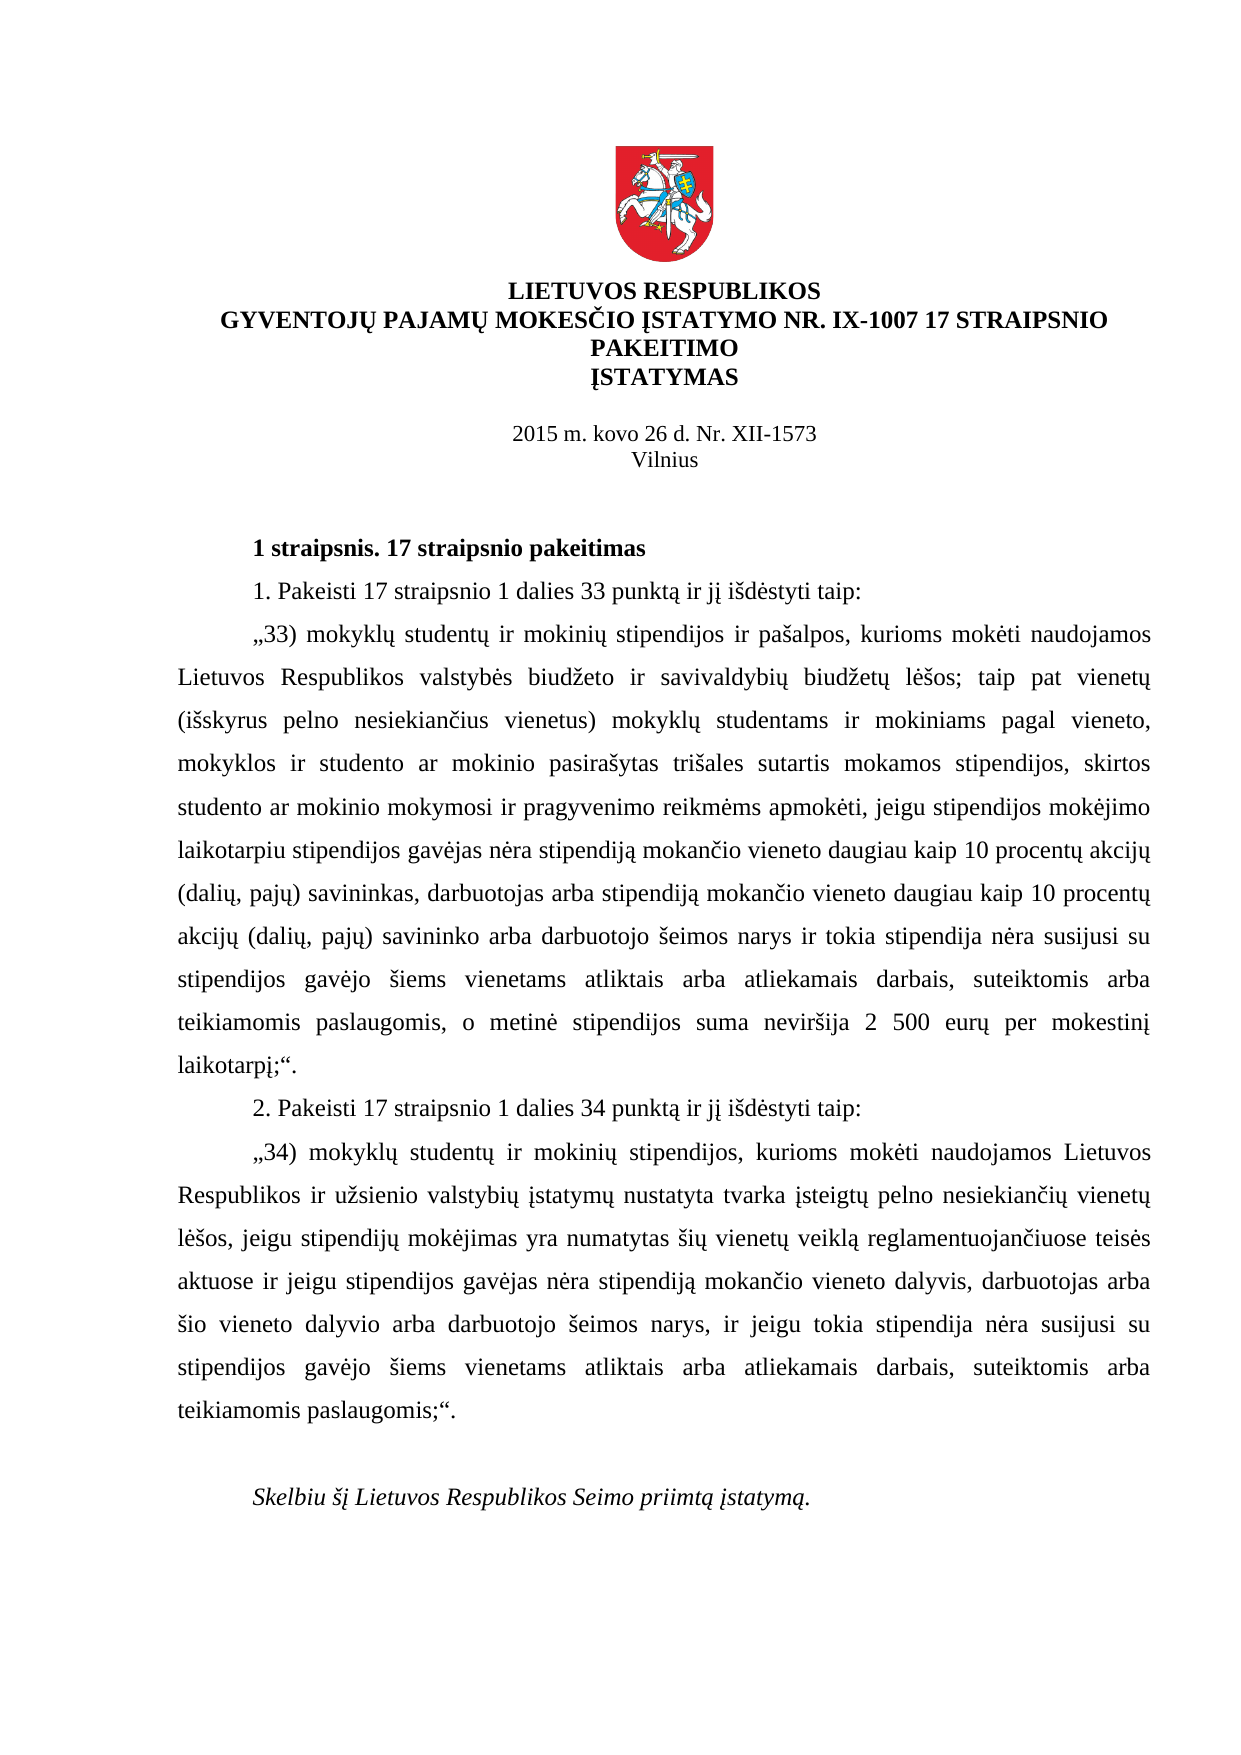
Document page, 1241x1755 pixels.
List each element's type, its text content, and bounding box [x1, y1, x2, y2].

text GYVENTOJŲ PAJAMŲ MOKESČIO ĮSTATYMO NR. IX-1007 17 STRAIPSNIO PAKEITIMO [177, 305, 1152, 362]
text Vilnius [177, 446, 1152, 472]
text 2015 m. kovo 26 d. Nr. XII-1573 [177, 420, 1152, 446]
text ĮSTATYMAS [177, 362, 1152, 391]
text 1. Pakeisti 17 straipsnio 1 dalies 33 punktą ir jį išdėstyti taip: [177, 576, 1152, 605]
text Skelbiu šį Lietuvos Respublikos Seimo priimtą įstatymą. [177, 1482, 1152, 1510]
text 2. Pakeisti 17 straipsnio 1 dalies 34 punktą ir jį išdėstyti taip: [177, 1093, 1152, 1122]
text „34) mokyklų studentų ir mokinių stipendijos, kurioms mokėti naudojamos Lietuvos Respublikos ir užsienio valstybių įstatymų nustatyta tvarka įsteigtų pelno nesiekiančių vienetų lėšos, jeigu stipendijų mokėjimas yra numatytas šių vienetų veiklą reglamentuojančiuose teisės aktuose ir jeigu stipendijos gavėjas nėra stipendiją mokančio vieneto dalyvis, darbuotojas arba šio vieneto dalyvio arba darbuotojo šeimos narys, ir jeigu tokia stipendija nėra susijusi su stipendijos gavėjo šiems vienetams atliktais arba atliekamais darbais, suteiktomis arba teikiamomis paslaugomis;“. [177, 1137, 1152, 1424]
text 1 straipsnis. 17 straipsnio pakeitimas [177, 533, 1152, 562]
text LIETUVOS RESPUBLIKOS [177, 276, 1152, 305]
text „33) mokyklų studentų ir mokinių stipendijos ir pašalpos, kurioms mokėti naudojamos Lietuvos Respublikos valstybės biudžeto ir savivaldybių biudžetų lėšos; taip pat vienetų (išskyrus pelno nesiekiančius vienetus) mokyklų studentams ir mokiniams pagal vieneto, mokyklos ir studento ar mokinio pasirašytas trišales sutartis mokamos stipendijos, skirtos studento ar mokinio mokymosi ir pragyvenimo reikmėms apmokėti, jeigu stipendijos mokėjimo laikotarpiu stipendijos gavėjas nėra stipendiją mokančio vieneto daugiau kaip 10 procentų akcijų (dalių, pajų) savininkas, darbuotojas arba stipendiją mokančio vieneto daugiau kaip 10 procentų akcijų (dalių, pajų) savininko arba darbuotojo šeimos narys ir tokia stipendija nėra susijusi su stipendijos gavėjo šiems vienetams atliktais arba atliekamais darbais, suteiktomis arba teikiamomis paslaugomis, o metinė stipendijos suma neviršija 2 500 eurų per mokestinį laikotarpį;“. [177, 619, 1152, 1079]
